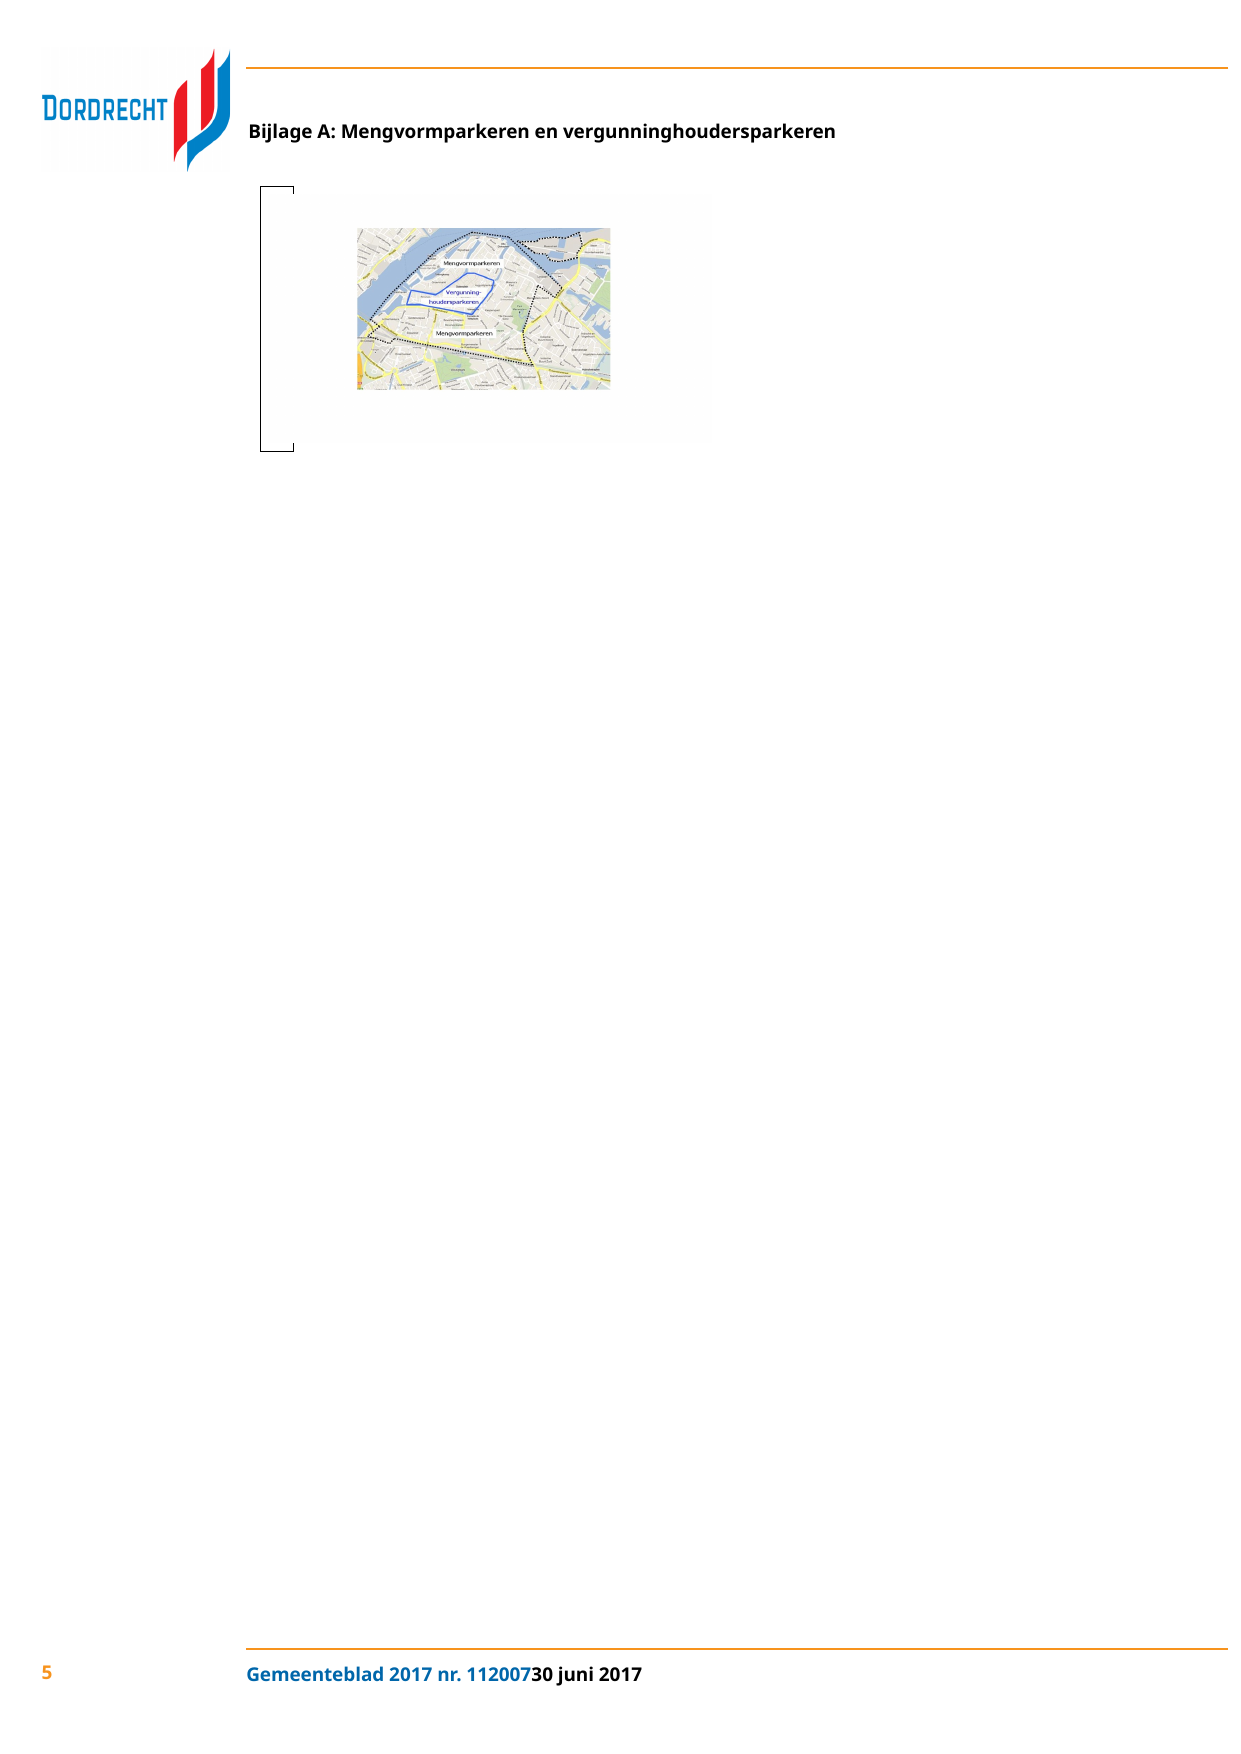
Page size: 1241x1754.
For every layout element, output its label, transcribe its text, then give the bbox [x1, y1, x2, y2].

text Bijlage A: Mengvormparkeren en vergunninghoudersparkeren [248, 116, 1152, 144]
picture [268, 194, 712, 443]
picture [41, 47, 231, 172]
